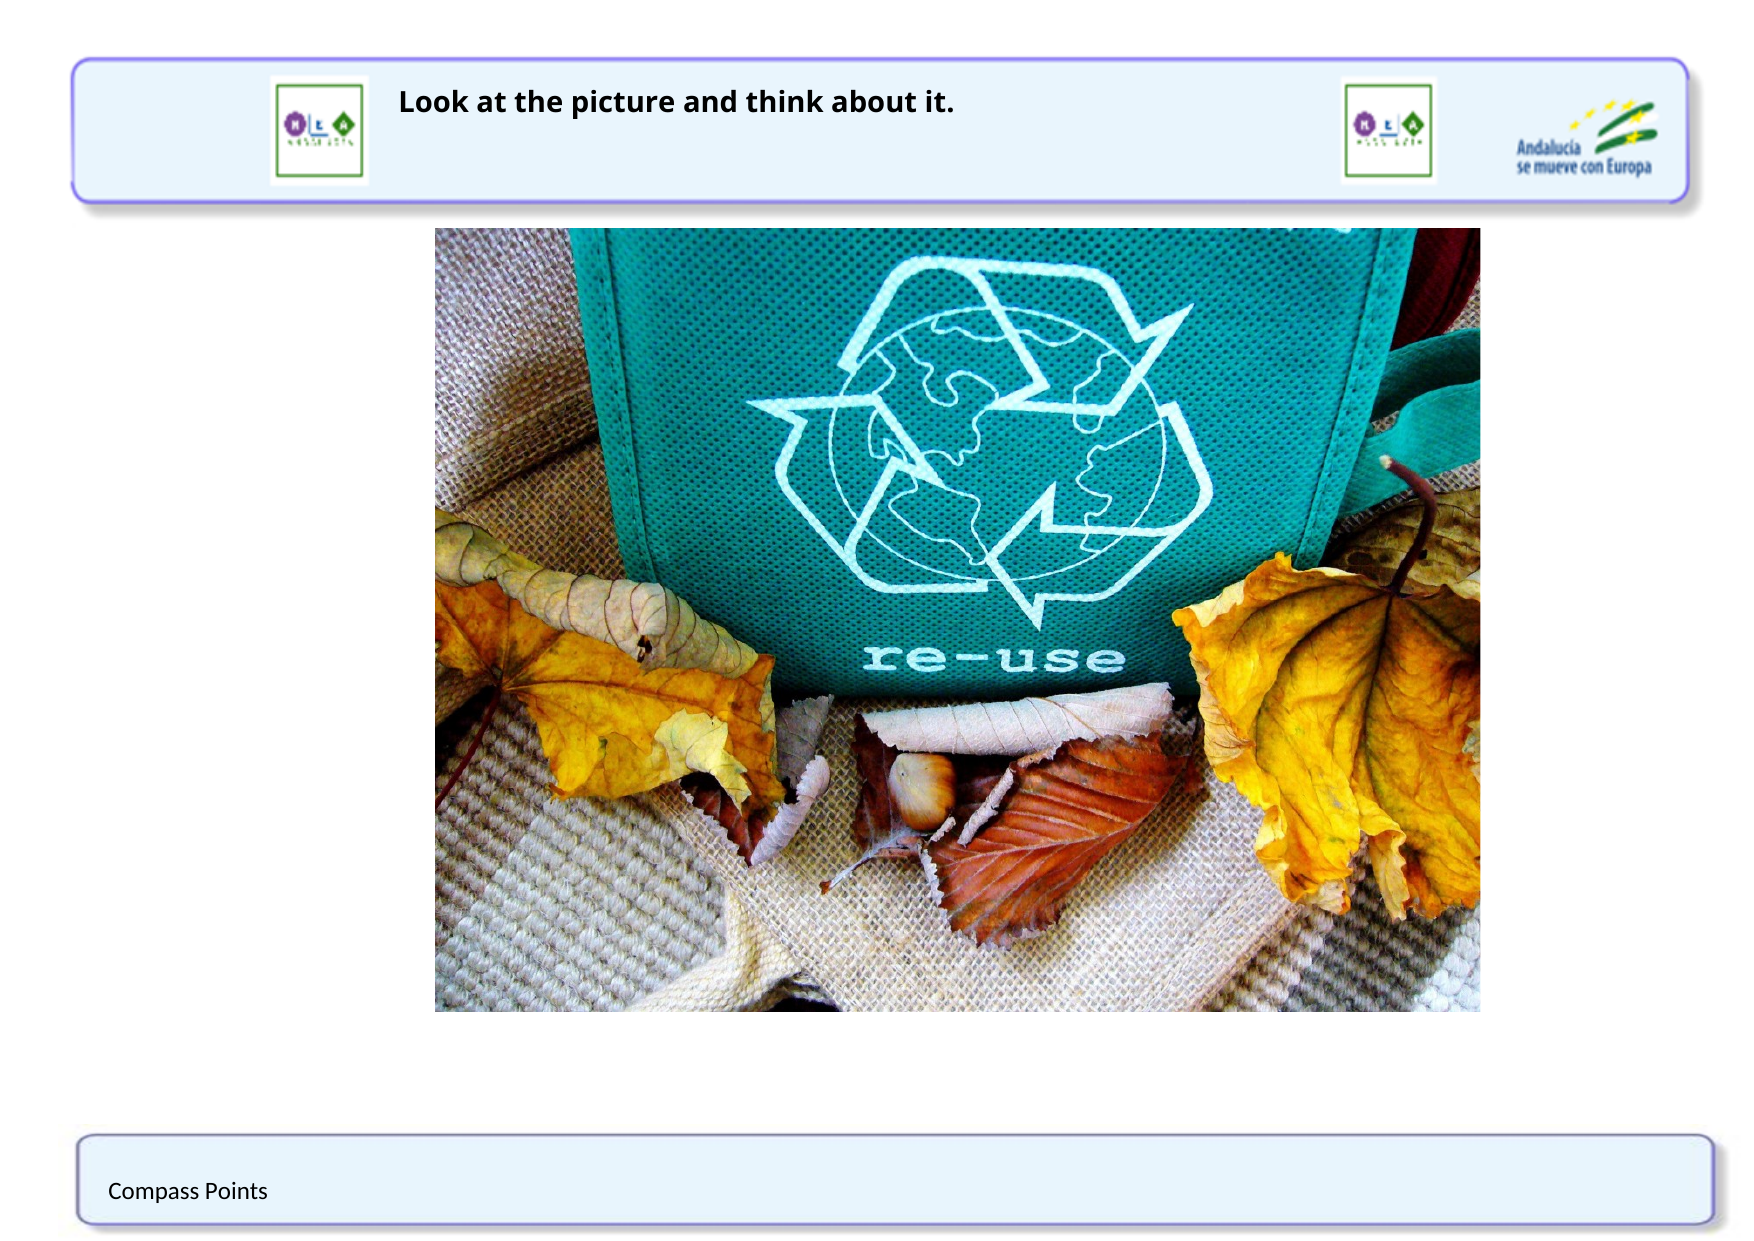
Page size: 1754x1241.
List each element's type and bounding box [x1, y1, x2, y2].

picture [435, 228, 1481, 1012]
